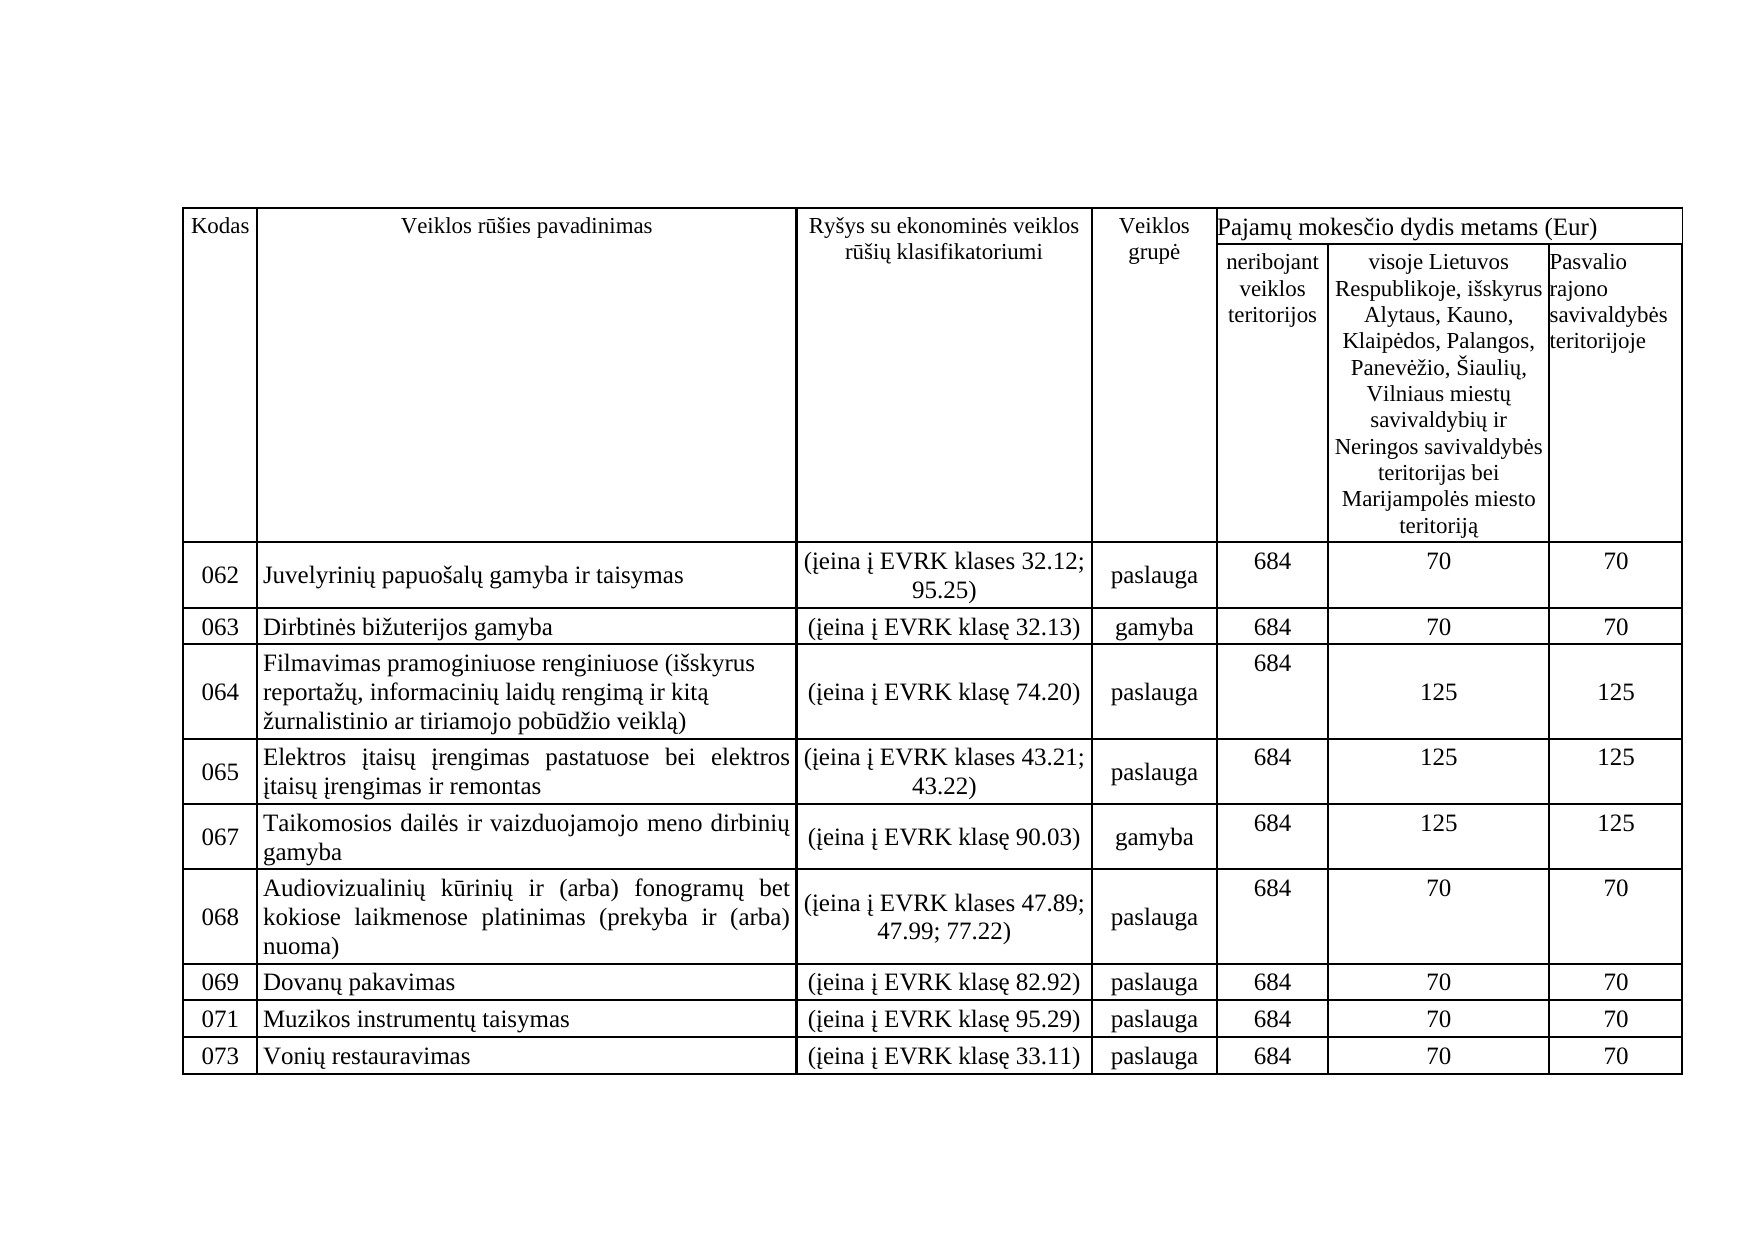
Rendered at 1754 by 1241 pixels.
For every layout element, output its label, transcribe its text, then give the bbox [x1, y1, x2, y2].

table_cell 684 [1218, 965, 1327, 999]
table_header Kodas [184, 209, 256, 541]
table_cell Taikomosios dailės ir vaizduojamojo meno dirbinių gamyba [258, 805, 795, 868]
table_cell 70 [1550, 1038, 1681, 1072]
table_cell paslauga [1093, 965, 1216, 999]
table_cell 068 [184, 870, 256, 962]
table_cell Audiovizualinių kūrinių ir (arba) fonogramų bet kokiose laikmenose platinimas (prekyba ir (arba) nuoma) [258, 870, 795, 962]
table_cell 70 [1329, 1001, 1548, 1036]
table_cell 684 [1218, 870, 1327, 962]
table_cell 684 [1218, 1001, 1327, 1036]
table_cell 684 [1218, 543, 1327, 607]
table_cell 70 [1550, 965, 1681, 999]
table_cell Dovanų pakavimas [258, 965, 795, 999]
table_cell paslauga [1093, 645, 1216, 737]
table_cell Vonių restauravimas [258, 1038, 795, 1072]
table_cell 073 [184, 1038, 256, 1072]
table_cell visoje Lietuvos Respublikoje, išskyrus Alytaus, Kauno, Klaipėdos, Palangos, Panevėžio, Šiaulių, Vilniaus miestų savivaldybių ir Neringos savivaldybės teritorijas bei Marijampolės miesto teritoriją [1329, 245, 1548, 541]
table_cell 684 [1218, 740, 1327, 803]
table_cell (įeina į EVRK klasę 32.13) [798, 609, 1091, 643]
table_cell Juvelyrinių papuošalų gamyba ir taisymas [258, 543, 795, 607]
table_cell 064 [184, 645, 256, 737]
table_cell 684 [1218, 609, 1327, 643]
table_cell (įeina į EVRK klases 43.21; 43.22) [798, 740, 1091, 803]
table_cell 684 [1218, 645, 1327, 737]
table_header Ryšys su ekonominės veiklos rūšių klasifikatoriumi [798, 209, 1091, 541]
table_cell 125 [1329, 740, 1548, 803]
table_cell 065 [184, 740, 256, 803]
table_cell (įeina į EVRK klasę 33.11) [798, 1038, 1091, 1072]
table_cell gamyba [1093, 609, 1216, 643]
table_cell 70 [1550, 609, 1681, 643]
table_cell 684 [1218, 1038, 1327, 1072]
table_cell Filmavimas pramoginiuose renginiuose (išskyrus reportažų, informacinių laidų rengimą ir kitą žurnalistinio ar tiriamojo pobūdžio veiklą) [258, 645, 795, 737]
table_header Pajamų mokesčio dydis metams (Eur) [1218, 209, 1682, 243]
table_cell Pasvalio rajono savivaldybės teritorijoje [1550, 245, 1681, 541]
table_cell neribojant veiklos teritorijos [1218, 245, 1327, 541]
table_cell Dirbtinės bižuterijos gamyba [258, 609, 795, 643]
table_cell 70 [1550, 1001, 1681, 1036]
table_cell 069 [184, 965, 256, 999]
table_cell paslauga [1093, 740, 1216, 803]
table_cell 071 [184, 1001, 256, 1036]
table_cell 70 [1329, 609, 1548, 643]
table_cell paslauga [1093, 1038, 1216, 1072]
table_cell 70 [1550, 870, 1681, 962]
table_cell 125 [1550, 645, 1681, 737]
table_cell 125 [1329, 805, 1548, 868]
table_cell 684 [1218, 805, 1327, 868]
table_cell (įeina į EVRK klases 47.89; 47.99; 77.22) [798, 870, 1091, 962]
table_cell paslauga [1093, 1001, 1216, 1036]
table_cell (įeina į EVRK klasę 95.29) [798, 1001, 1091, 1036]
table_cell 062 [184, 543, 256, 607]
table_cell 125 [1550, 740, 1681, 803]
table_cell (įeina į EVRK klases 32.12; 95.25) [798, 543, 1091, 607]
table_cell 125 [1329, 645, 1548, 737]
table_header Veiklos rūšies pavadinimas [258, 209, 795, 541]
table_cell Muzikos instrumentų taisymas [258, 1001, 795, 1036]
table_cell 125 [1550, 805, 1681, 868]
table_header Veiklos grupė [1093, 209, 1216, 541]
table_cell 063 [184, 609, 256, 643]
table_cell 70 [1329, 543, 1548, 607]
table_cell paslauga [1093, 870, 1216, 962]
table_cell 067 [184, 805, 256, 868]
table_cell (įeina į EVRK klasę 90.03) [798, 805, 1091, 868]
table_cell 70 [1550, 543, 1681, 607]
table_cell paslauga [1093, 543, 1216, 607]
table_cell (įeina į EVRK klasę 82.92) [798, 965, 1091, 999]
table_cell (įeina į EVRK klasę 74.20) [798, 645, 1091, 737]
table_cell 70 [1329, 965, 1548, 999]
table_cell 70 [1329, 1038, 1548, 1072]
table_cell 70 [1329, 870, 1548, 962]
table_cell Elektros įtaisų įrengimas pastatuose bei elektros įtaisų įrengimas ir remontas [258, 740, 795, 803]
table_cell gamyba [1093, 805, 1216, 868]
